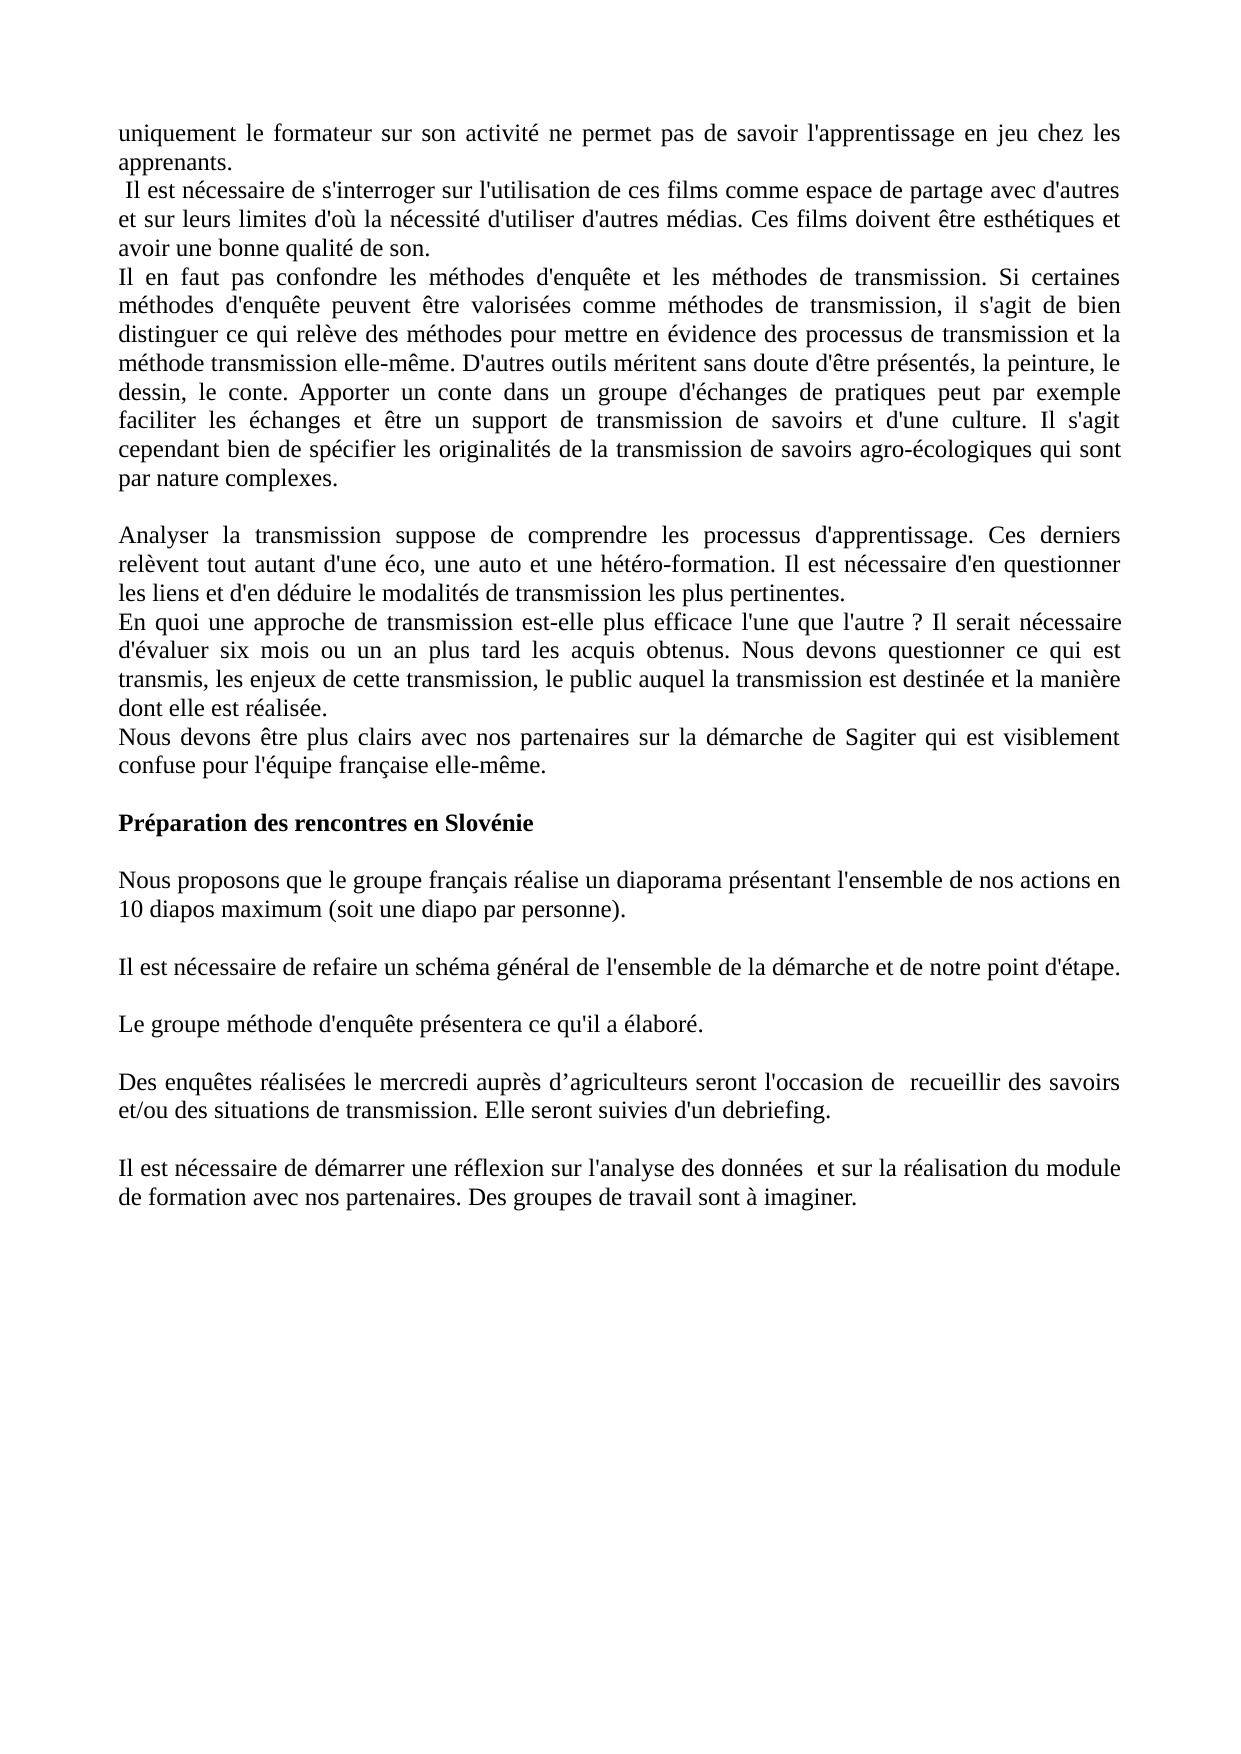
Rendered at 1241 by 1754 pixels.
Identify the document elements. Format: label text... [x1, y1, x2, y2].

text Nous proposons que le groupe français réalise un diaporama présentant l'ensemble de nos actions en 10 diapos maximum (soit une diapo par personne). [118, 866, 1122, 923]
text Analyser la transmission suppose de comprendre les processus d'apprentissage. Ces derniers relèvent tout autant d'une éco, une auto et une hétéro-formation. Il est nécessaire d'en questionner les liens et d'en déduire le modalités de transmission les plus pertinentes. [118, 521, 1122, 607]
text Des enquêtes réalisées le mercredi auprès d’agriculteurs seront l'occasion de recueillir des savoirs et/ou des situations de transmission. Elle seront suivies d'un debriefing. [118, 1067, 1122, 1124]
text Nous devons être plus clairs avec nos partenaires sur la démarche de Sagiter qui est visiblement confuse pour l'équipe française elle-même. [118, 722, 1122, 779]
text Préparation des rencontres en Slovénie [118, 808, 1122, 837]
text Le groupe méthode d'enquête présentera ce qu'il a élaboré. [118, 1009, 1122, 1038]
text Il est nécessaire de démarrer une réflexion sur l'analyse des données et sur la réalisation du module de formation avec nos partenaires. Des groupes de travail sont à imaginer. [118, 1153, 1122, 1211]
text Il en faut pas confondre les méthodes d'enquête et les méthodes de transmission. Si certaines méthodes d'enquête peuvent être valorisées comme méthodes de transmission, il s'agit de bien distinguer ce qui relève des méthodes pour mettre en évidence des processus de transmission et la méthode transmission elle-même. D'autres outils méritent sans doute d'être présentés, la peinture, le dessin, le conte. Apporter un conte dans un groupe d'échanges de pratiques peut par exemple faciliter les échanges et être un support de transmission de savoirs et d'une culture. Il s'agit cependant bien de spécifier les originalités de la transmission de savoirs agro-écologiques qui sont par nature complexes. [118, 262, 1122, 492]
text Il est nécessaire de s'interroger sur l'utilisation de ces films comme espace de partage avec d'autres et sur leurs limites d'où la nécessité d'utiliser d'autres médias. Ces films doivent être esthétiques et avoir une bonne qualité de son. [118, 176, 1122, 262]
text uniquement le formateur sur son activité ne permet pas de savoir l'apprentissage en jeu chez les apprenants. [118, 118, 1122, 176]
text Il est nécessaire de refaire un schéma général de l'ensemble de la démarche et de notre point d'étape. [118, 952, 1122, 981]
text En quoi une approche de transmission est-elle plus efficace l'une que l'autre ? Il serait nécessaire d'évaluer six mois ou un an plus tard les acquis obtenus. Nous devons questionner ce qui est transmis, les enjeux de cette transmission, le public auquel la transmission est destinée et la manière dont elle est réalisée. [118, 607, 1122, 722]
